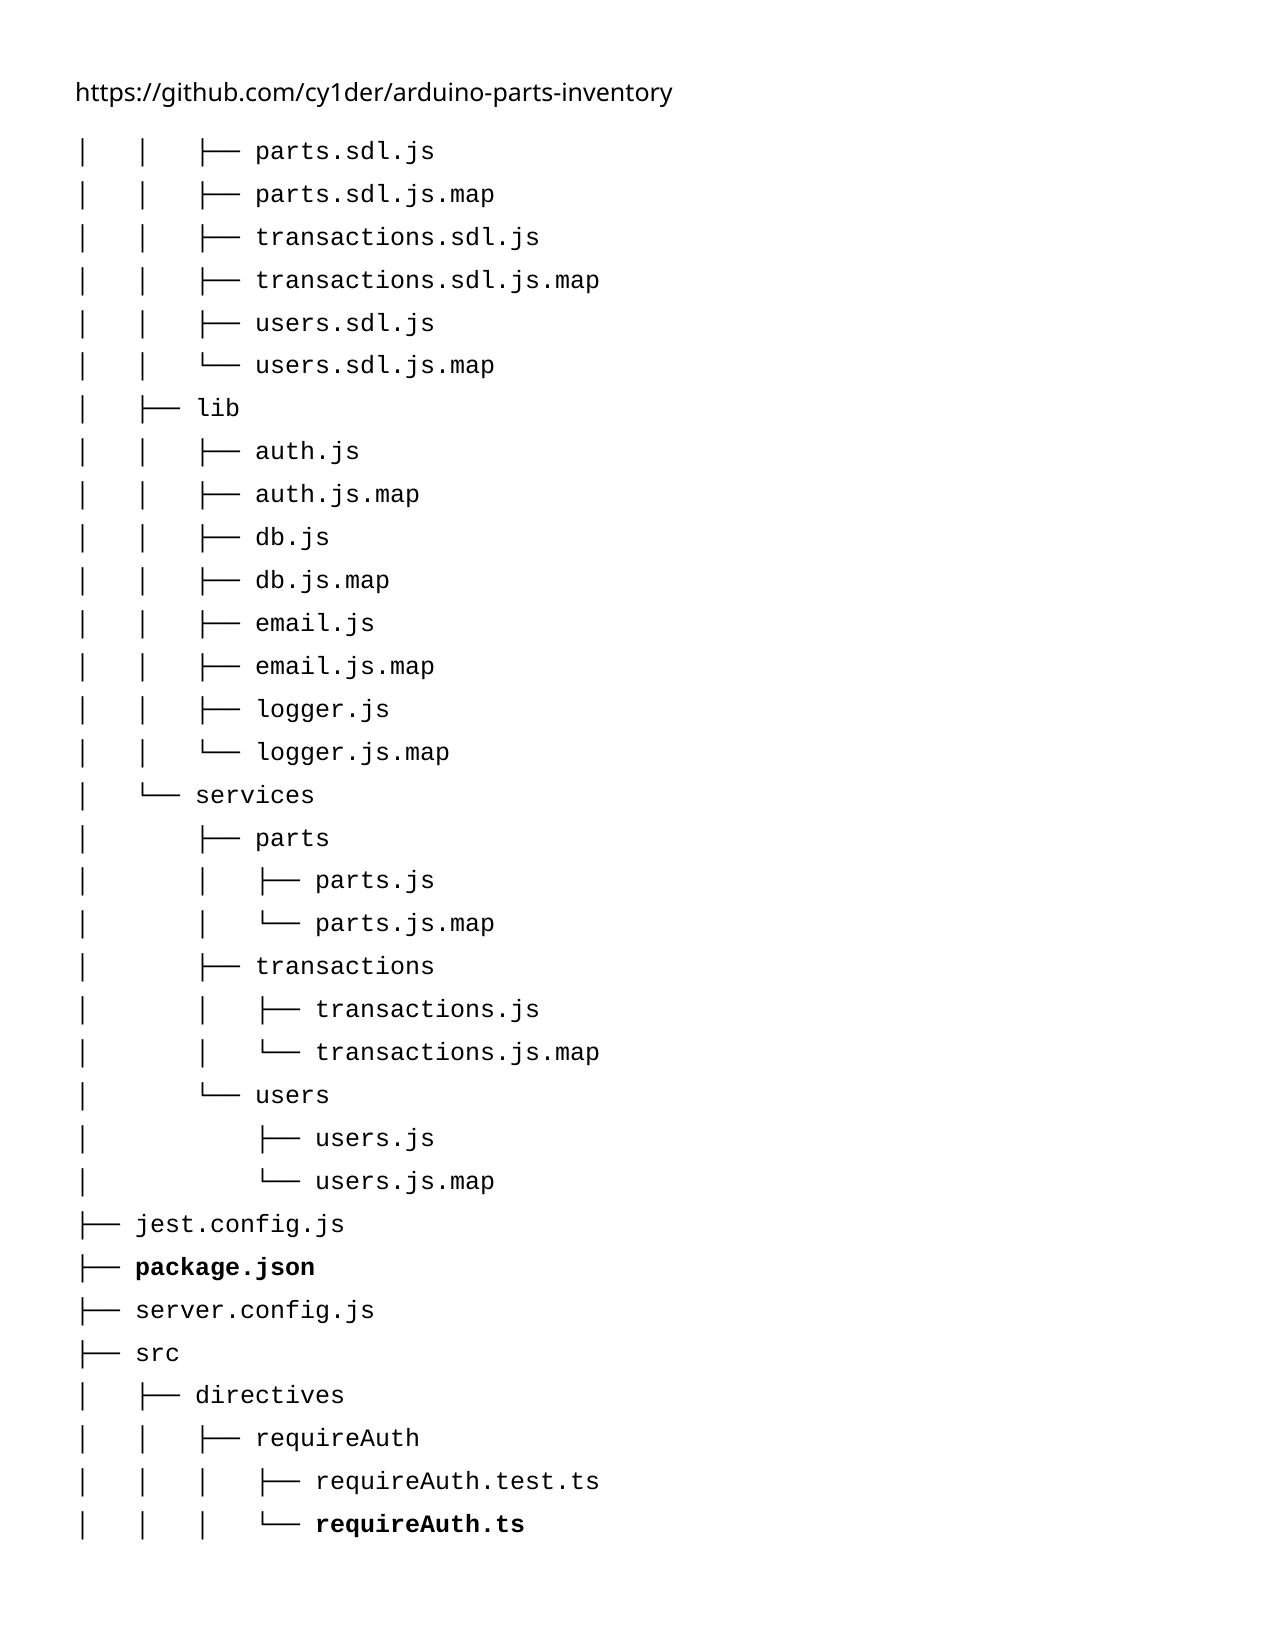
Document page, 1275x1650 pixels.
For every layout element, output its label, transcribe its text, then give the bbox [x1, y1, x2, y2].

text │ │ └── users.sdl.js.map [143, 353, 1200, 381]
text ├── src [83, 1340, 1200, 1368]
text │ │ ├── transactions.sdl.js [83, 224, 142, 253]
text │ │ │ ├── requireAuth.test.ts [203, 1469, 262, 1497]
text │ │ ├── requireAuth [143, 1426, 202, 1454]
text │ │ ├── db.js.map [83, 568, 142, 596]
text ├── src [75, 1340, 82, 1368]
text │ ├── transactions [83, 954, 202, 982]
text │ │ │ ├── requireAuth.test.ts [263, 1469, 1200, 1497]
text │ │ ├── auth.js [83, 439, 142, 467]
text │ │ ├── email.js [203, 611, 1200, 639]
text │ │ ├── auth.js.map [143, 482, 202, 510]
text │ │ ├── users.sdl.js [83, 310, 142, 338]
text │ └── users.js.map [83, 1168, 1200, 1197]
text │ │ ├── db.js [203, 525, 1200, 553]
text │ │ ├── transactions.sdl.js [203, 224, 1200, 253]
text │ │ ├── parts.sdl.js [143, 138, 202, 167]
text │ │ ├── parts.sdl.js.map [203, 181, 1200, 210]
text │ │ │ └── requireAuth.ts [83, 1512, 142, 1540]
text ├── jest.config.js [83, 1211, 1200, 1240]
text │ ├── parts [203, 825, 1200, 853]
text │ │ ├── auth.js [203, 439, 1200, 467]
text │ │ └── logger.js.map [83, 739, 142, 768]
text │ │ ├── transactions.sdl.js.map [203, 267, 1200, 296]
text │ │ ├── email.js.map [143, 653, 202, 682]
text │ ├── lib [143, 396, 1200, 424]
text │ └── services [83, 782, 1200, 811]
text │ │ ├── db.js.map [203, 568, 1200, 596]
text │ │ ├── requireAuth [203, 1426, 1200, 1454]
text │ │ ├── transactions.sdl.js [143, 224, 202, 253]
text │ │ ├── transactions.js [83, 997, 202, 1025]
text │ │ ├── parts.sdl.js.map [83, 181, 142, 210]
text │ ├── users.js [263, 1126, 1200, 1154]
text │ │ ├── parts.js [263, 868, 1200, 896]
text │ │ ├── transactions.sdl.js.map [83, 267, 142, 296]
text │ │ ├── auth.js.map [203, 482, 1200, 510]
text │ │ │ └── requireAuth.ts [143, 1512, 202, 1540]
text │ │ └── transactions.js.map [83, 1040, 202, 1068]
text │ ├── transactions [203, 954, 1200, 982]
text │ │ ├── parts.js [203, 868, 262, 896]
text │ │ ├── db.js [143, 525, 202, 553]
text │ ├── lib [83, 396, 142, 424]
text │ ├── parts [83, 825, 202, 853]
text │ │ └── parts.js.map [203, 911, 1200, 939]
text │ │ │ ├── requireAuth.test.ts [83, 1469, 142, 1497]
text │ │ ├── transactions.js [263, 997, 1200, 1025]
text │ │ ├── email.js [83, 611, 142, 639]
text │ │ ├── transactions.js [203, 997, 262, 1025]
text │ │ ├── auth.js [143, 439, 202, 467]
text │ │ ├── db.js [83, 525, 142, 553]
text │ │ └── parts.js.map [83, 911, 202, 939]
text │ │ ├── logger.js [83, 696, 142, 725]
text │ ├── directives [143, 1383, 1200, 1411]
text │ │ ├── parts.sdl.js.map [143, 181, 202, 210]
text ├── package.json [83, 1254, 1200, 1283]
text │ │ │ ├── requireAuth.test.ts [143, 1469, 202, 1497]
text │ └── users [83, 1083, 1200, 1111]
text │ │ ├── logger.js [143, 696, 202, 725]
text │ │ ├── users.sdl.js [203, 310, 1200, 338]
text │ │ ├── users.sdl.js [143, 310, 202, 338]
text │ ├── users.js [83, 1126, 262, 1154]
text │ │ └── transactions.js.map [203, 1040, 1200, 1068]
text │ │ │ └── requireAuth.ts [203, 1512, 1200, 1540]
text │ │ ├── db.js.map [143, 568, 202, 596]
text │ ├── directives [83, 1383, 142, 1411]
text │ │ └── logger.js.map [143, 739, 1200, 768]
text │ │ ├── email.js.map [203, 653, 1200, 682]
text │ │ ├── parts.sdl.js [83, 138, 142, 167]
text ├── server.config.js [83, 1297, 1200, 1326]
text │ │ ├── auth.js.map [83, 482, 142, 510]
text │ │ ├── parts.js [83, 868, 202, 896]
text │ │ ├── requireAuth [83, 1426, 142, 1454]
text │ │ ├── email.js.map [83, 653, 142, 682]
text │ │ ├── email.js [143, 611, 202, 639]
text │ │ ├── transactions.sdl.js.map [143, 267, 202, 296]
text │ ├── lib [75, 396, 82, 424]
text │ │ └── users.sdl.js.map [83, 353, 142, 381]
text │ │ ├── logger.js [203, 696, 1200, 725]
text │ │ ├── parts.sdl.js [203, 138, 1200, 167]
